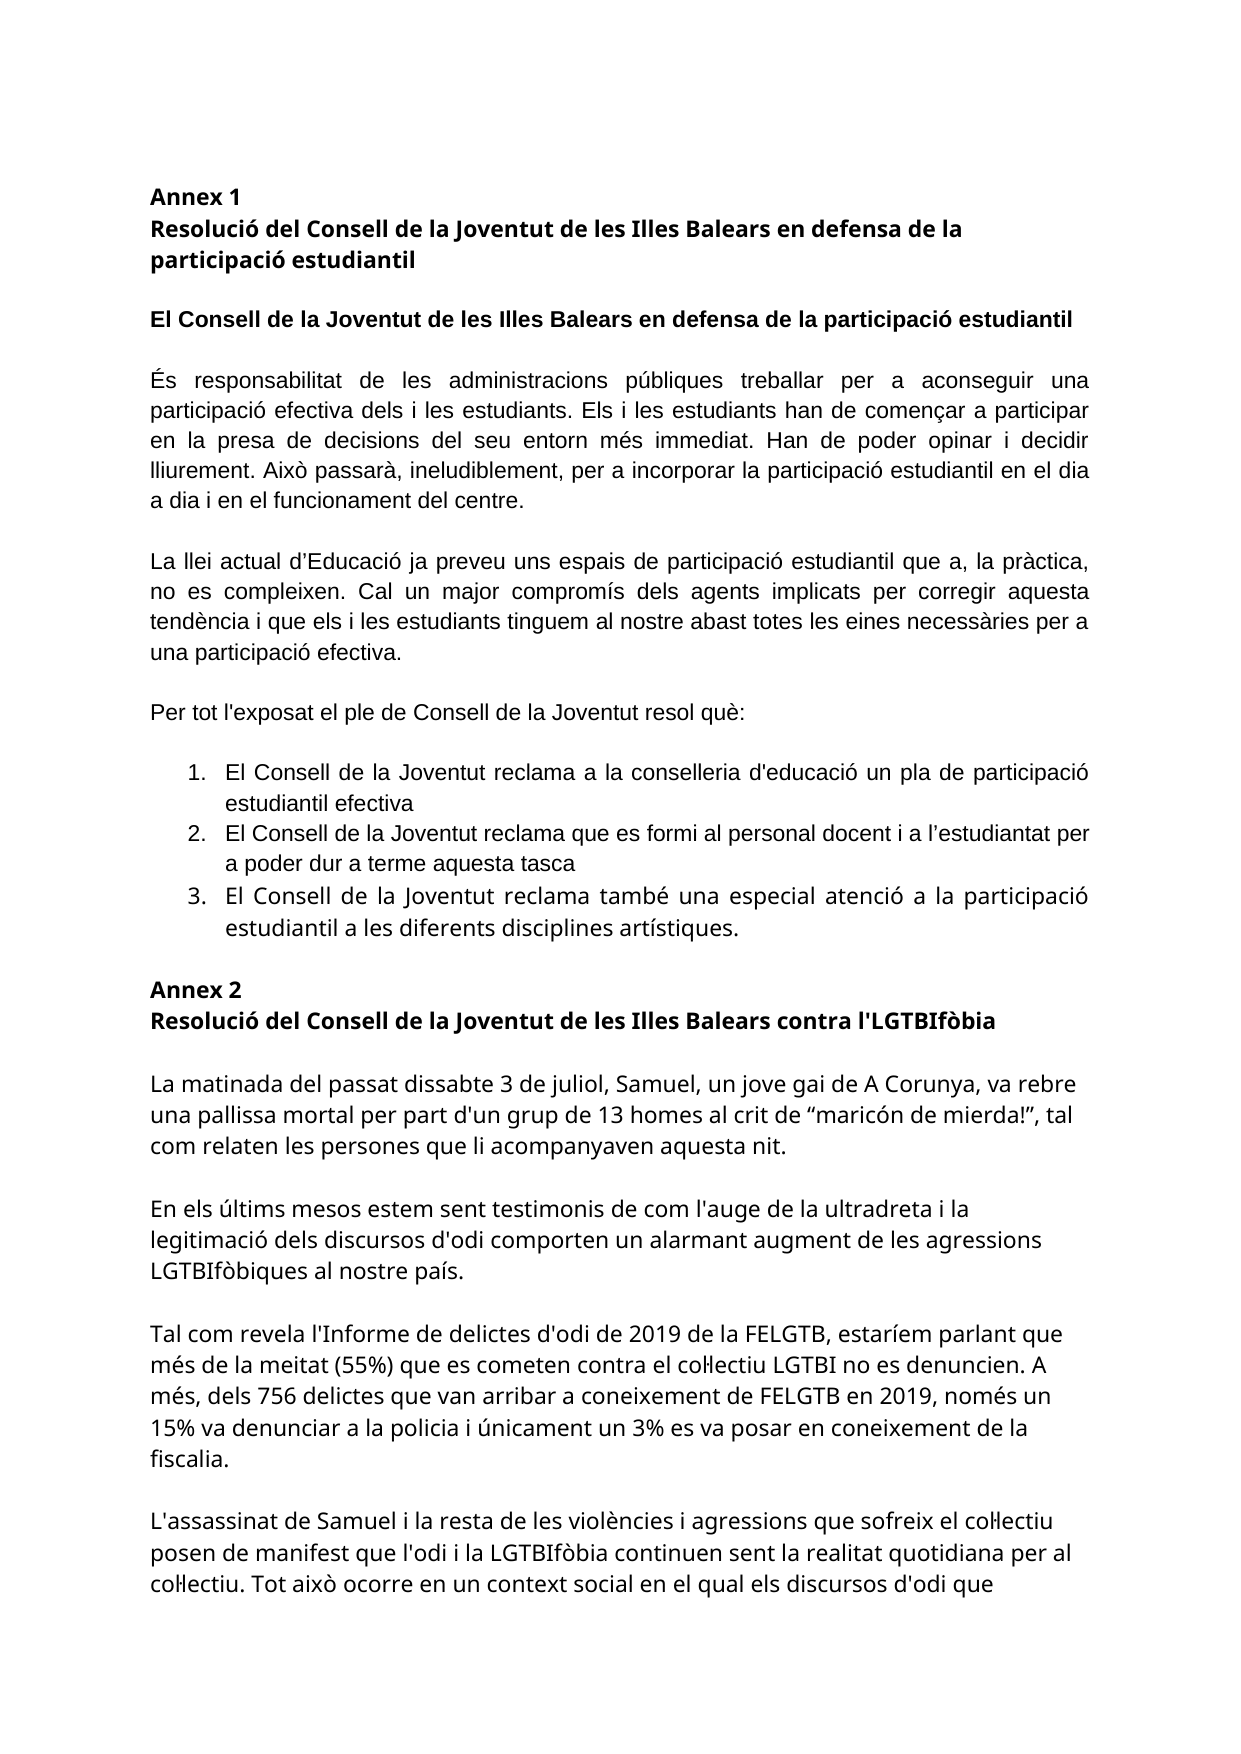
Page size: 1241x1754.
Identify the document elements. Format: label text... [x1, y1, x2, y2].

text L'assassinat de Samuel i la resta de les violències i agressions que sofreix el col·lectiu posen de manifest que l'odi i la LGTBIfòbia continuen sent la realitat quotidiana per al col·lectiu. Tot això ocorre en un context social en el qual els discursos d'odi que [150, 1505, 1090, 1599]
list El Consell de la Joventut reclama que es formi al personal docent i a l’estudiantat per a poder dur a terme aquesta tasca [187, 820, 1090, 876]
text Resolució del Consell de la Joventut de les Illes Balears contra l'LGTBIfòbia [150, 1005, 1090, 1036]
text És responsabilitat de les administracions públiques treballar per a aconseguir una participació efectiva dels i les estudiants. Els i les estudiants han de començar a participar en la presa de decisions del seu entorn més immediat. Han de poder opinar i decidir lliurement. Això passarà, ineludiblement, per a incorporar la participació estudiantil en el dia a dia i en el funcionament del centre. [150, 367, 1090, 514]
text En els últims mesos estem sent testimonis de com l'auge de la ultradreta i la legitimació dels discursos d'odi comporten un alarmant augment de les agressions LGTBIfòbiques al nostre país. [150, 1193, 1090, 1286]
text Annex 2 [150, 974, 1090, 1005]
text Resolució del Consell de la Joventut de les Illes Balears en defensa de la participació estudiantil [150, 212, 1090, 275]
text Annex 1 [150, 181, 1090, 212]
text El Consell de la Joventut de les Illes Balears en defensa de la participació estudiantil [150, 306, 1090, 333]
text La llei actual d’Educació ja preveu uns espais de participació estudiantil que a, la pràctica, no es compleixen. Cal un major compromís dels agents implicats per corregir aquesta tendència i que els i les estudiants tinguem al nostre abast totes les eines necessàries per a una participació efectiva. [150, 548, 1090, 665]
text Tal com revela l'Informe de delictes d'odi de 2019 de la FELGTB, estaríem parlant que més de la meitat (55%) que es cometen contra el col·lectiu LGTBI no es denuncien. A més, dels 756 delictes que van arribar a coneixement de FELGTB en 2019, només un 15% va denunciar a la policia i únicament un 3% es va posar en coneixement de la fiscalia. [150, 1318, 1090, 1474]
list El Consell de la Joventut reclama també una especial atenció a la participació estudiantil a les diferents disciplines artístiques. [187, 880, 1090, 943]
list El Consell de la Joventut reclama a la conselleria d'educació un pla de participació estudiantil efectiva [187, 759, 1090, 816]
text La matinada del passat dissabte 3 de juliol, Samuel, un jove gai de A Corunya, va rebre una pallissa mortal per part d'un grup de 13 homes al crit de “maricón de mierda!”, tal com relaten les persones que li acompanyaven aquesta nit. [150, 1068, 1090, 1161]
text Per tot l'exposat el ple de Consell de la Joventut resol què: [150, 699, 1090, 725]
